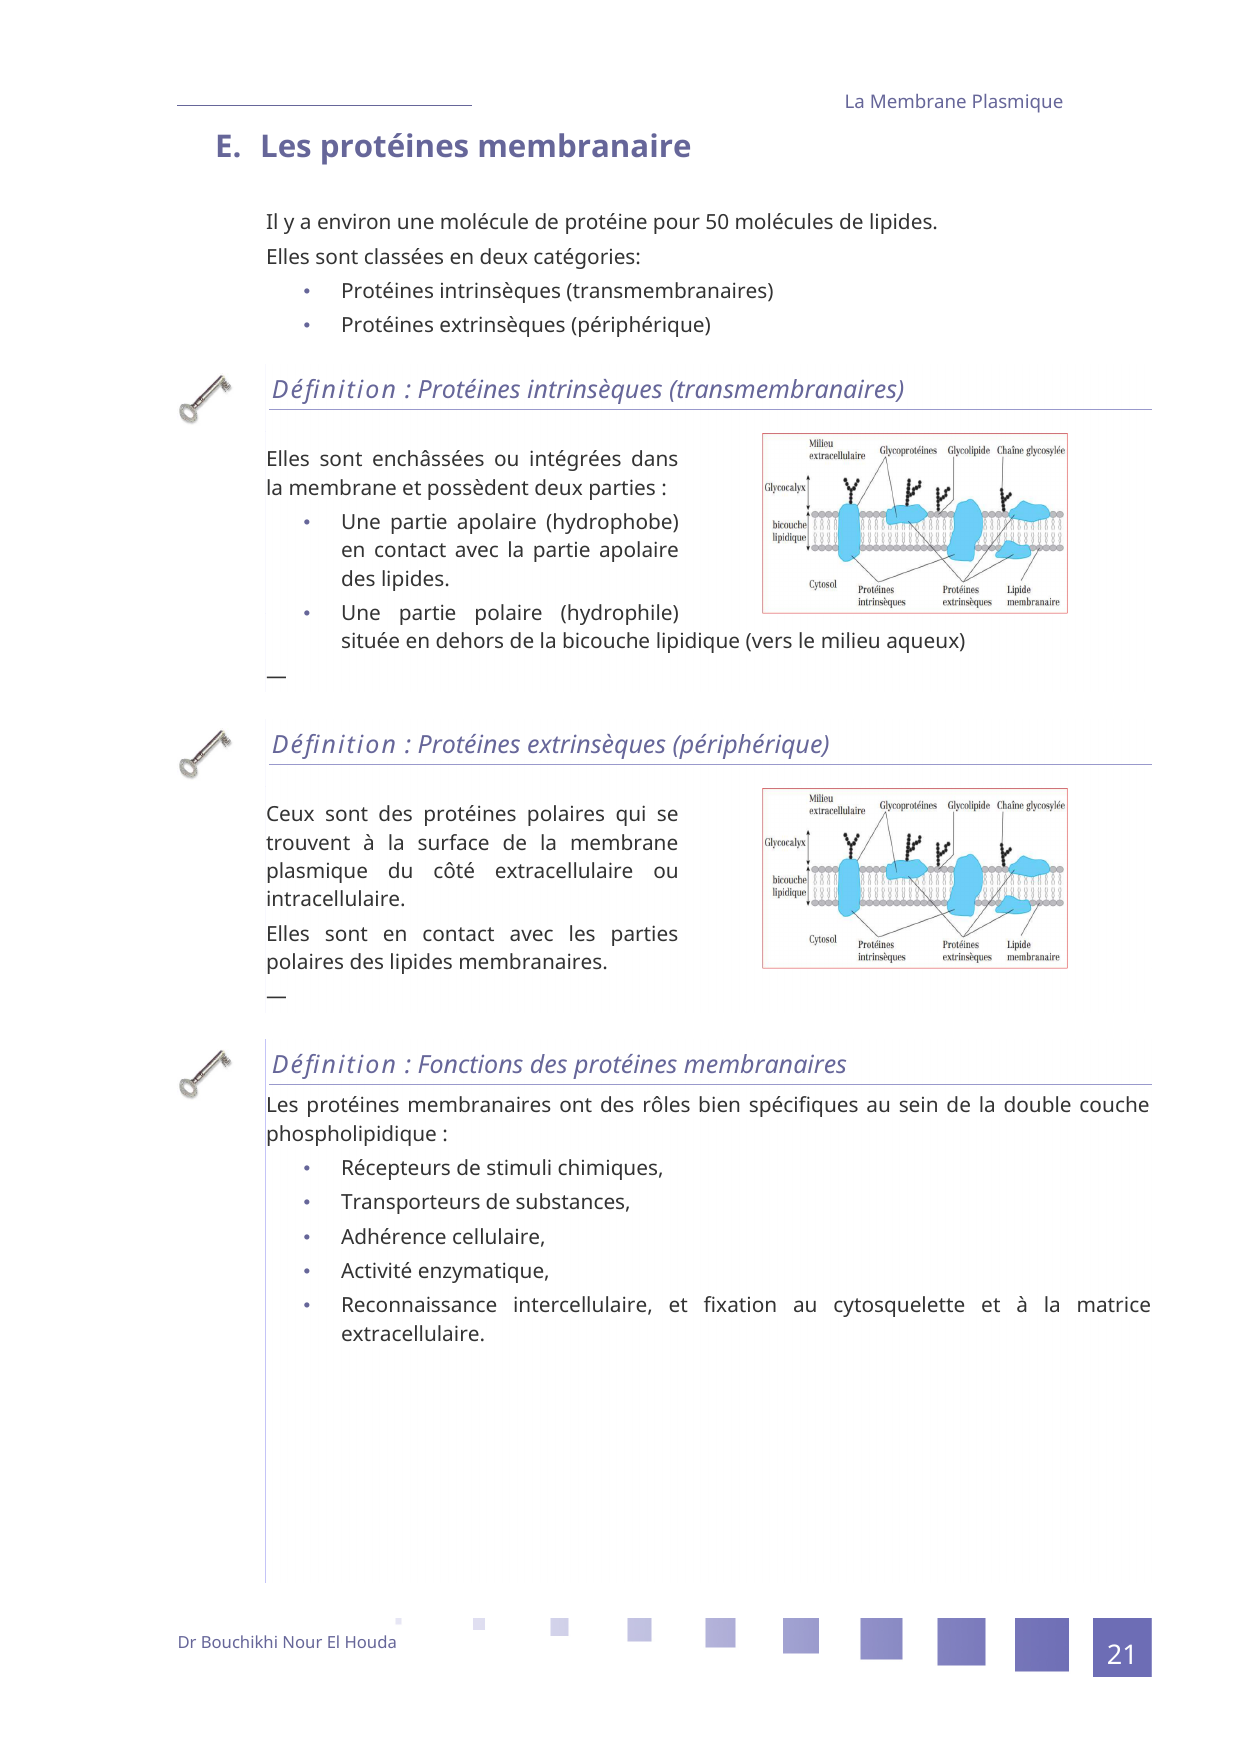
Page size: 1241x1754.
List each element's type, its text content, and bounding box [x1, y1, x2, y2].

text Les protéines membranaires ont des rôles bien spécifiques au sein de la double couche phospholipidique : [266, 1090, 1152, 1147]
text — [266, 982, 1152, 1010]
text Elles sont classées en deux catégories: [266, 242, 1152, 270]
picture [177, 1039, 1152, 1583]
table_header Elles sont enchâssées ou intégrées dans la membrane et possèdent deux parties : Une partie apolaire (hydrophobe) en contact avec la partie apolaire des lipides. Une partie polaire (hydrophile) située en dehors de la bicouche lipidique (vers le milieu aqueux) [266, 431, 1152, 655]
list Activité enzymatique, [303, 1256, 1152, 1284]
list Transporteurs de substances, [303, 1187, 1152, 1216]
list Protéines intrinsèques (transmembranaires) [303, 276, 1152, 305]
text Il y a environ une molécule de protéine pour 50 molécules de lipides. [266, 207, 1152, 236]
list Protéines extrinsèques (périphérique) [303, 311, 1152, 339]
table_header Ceux sont des protéines polaires qui se trouvent à la surface de la membrane plasmique du côté extracellulaire ou intracellulaire. Elles sont en contact avec les parties polaires des lipides membranaires. [266, 786, 1152, 976]
picture [351, 1618, 1152, 1678]
text — [266, 661, 1152, 689]
title Définition : Protéines extrinsèques (périphérique) [269, 724, 1152, 764]
list Reconnaissance intercellulaire, et fixation au cytosquelette et à la matrice extracellulaire. [303, 1291, 1152, 1347]
list Adhérence cellulaire, [303, 1222, 1152, 1250]
title Les protéines membranaire [207, 124, 1152, 167]
picture [177, 719, 1152, 1013]
title Définition : Fonctions des protéines membranaires [269, 1044, 1152, 1084]
title Définition : Protéines intrinsèques (transmembranaires) [269, 369, 1152, 409]
list Récepteurs de stimuli chimiques, [303, 1153, 1152, 1181]
picture [177, 364, 1152, 692]
